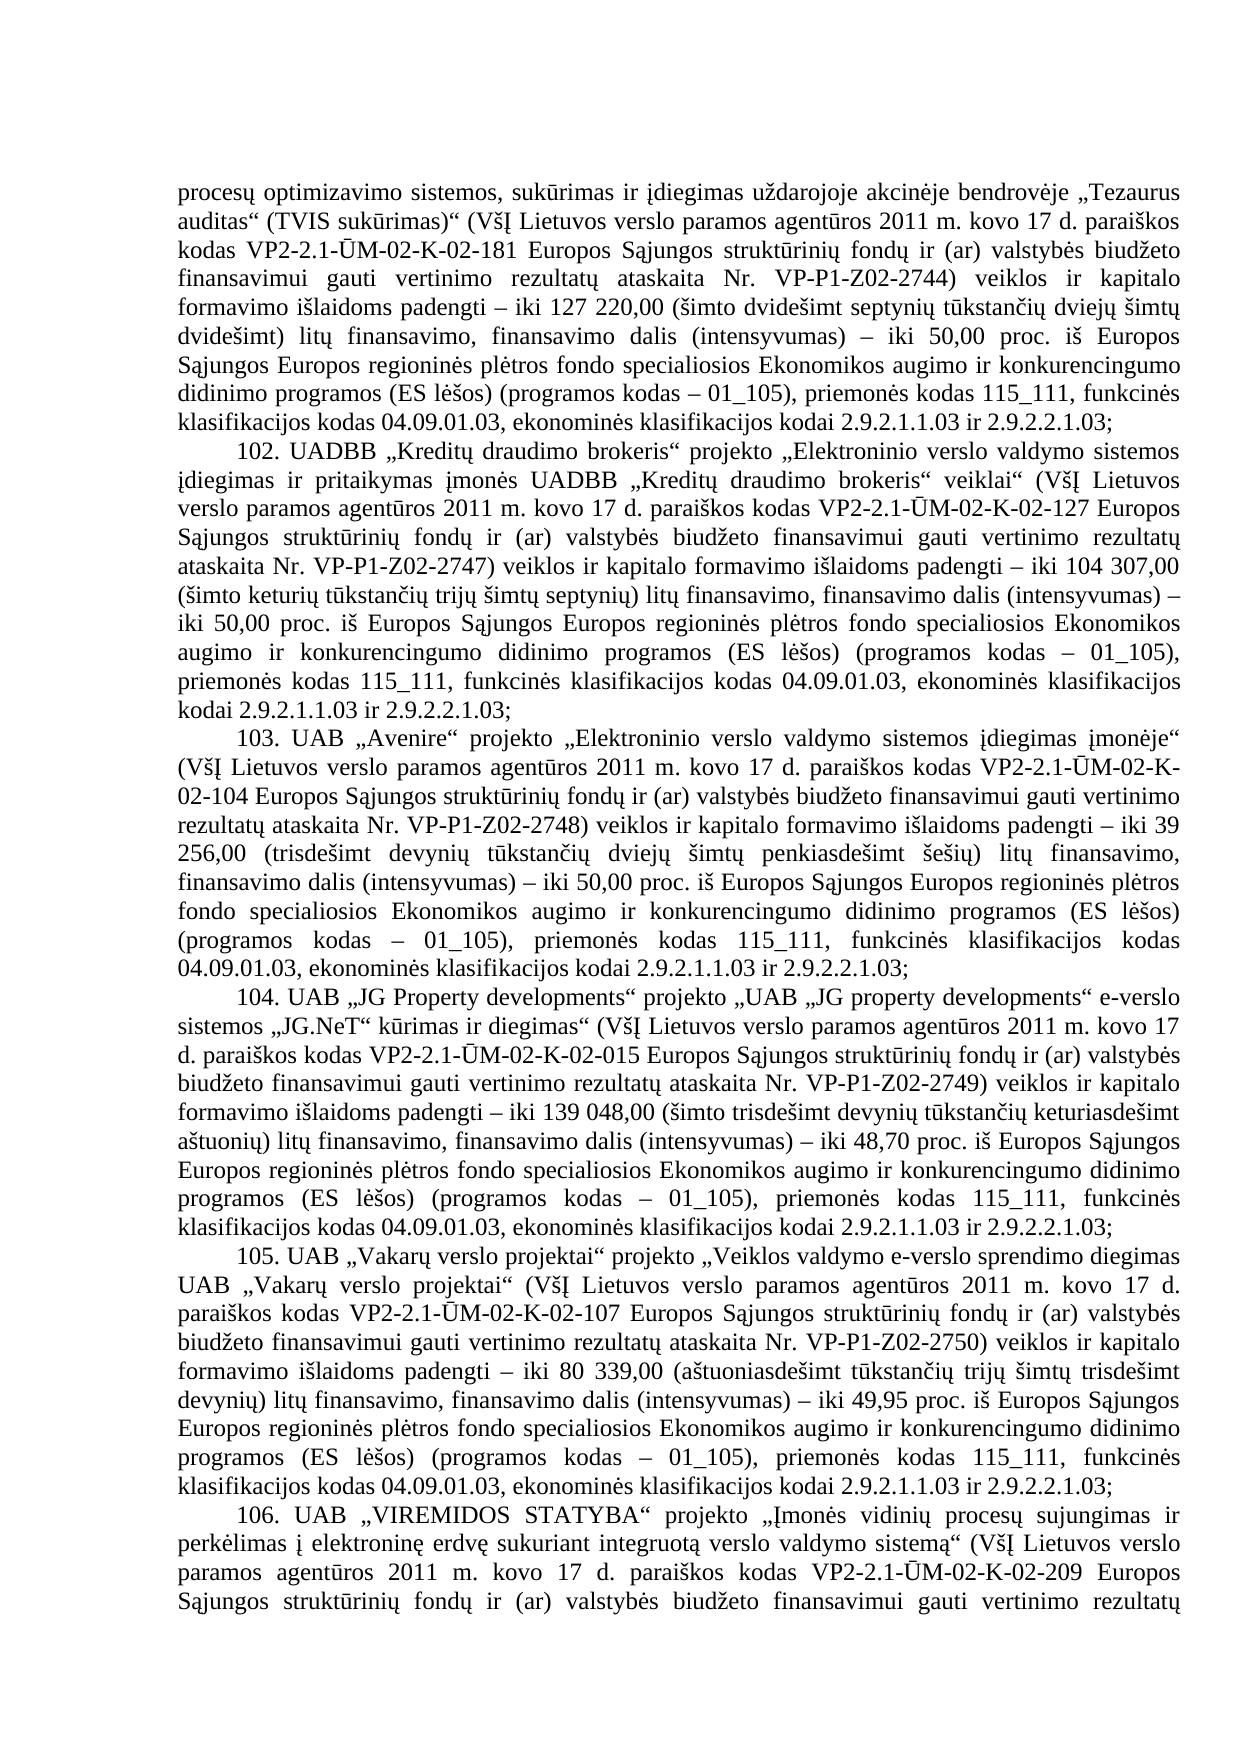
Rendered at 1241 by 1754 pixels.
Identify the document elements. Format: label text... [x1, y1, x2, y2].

text 103. UAB „Avenire“ projekto „Elektroninio verslo valdymo sistemos įdiegimas įmonėje“ (VšĮ Lietuvos verslo paramos agentūros 2011 m. kovo 17 d. paraiškos kodas VP2-2.1-ŪM-02-K-02-104 Europos Sąjungos struktūrinių fondų ir (ar) valstybės biudžeto finansavimui gauti vertinimo rezultatų ataskaita Nr. VP-P1-Z02-2748) veiklos ir kapitalo formavimo išlaidoms padengti – iki 39 256,00 (trisdešimt devynių tūkstančių dviejų šimtų penkiasdešimt šešių) litų finansavimo, finansavimo dalis (intensyvumas) – iki 50,00 proc. iš Europos Sąjungos Europos regioninės plėtros fondo specialiosios Ekonomikos augimo ir konkurencingumo didinimo programos (ES lėšos) (programos kodas – 01_105), priemonės kodas 115_111, funkcinės klasifikacijos kodas 04.09.01.03, ekonominės klasifikacijos kodai 2.9.2.1.1.03 ir 2.9.2.2.1.03; [177, 723, 1181, 982]
text 104. UAB „JG Property developments“ projekto „UAB „JG property developments“ e-verslo sistemos „JG.NeT“ kūrimas ir diegimas“ (VšĮ Lietuvos verslo paramos agentūros 2011 m. kovo 17 d. paraiškos kodas VP2-2.1-ŪM-02-K-02-015 Europos Sąjungos struktūrinių fondų ir (ar) valstybės biudžeto finansavimui gauti vertinimo rezultatų ataskaita Nr. VP-P1-Z02-2749) veiklos ir kapitalo formavimo išlaidoms padengti – iki 139 048,00 (šimto trisdešimt devynių tūkstančių keturiasdešimt aštuonių) litų finansavimo, finansavimo dalis (intensyvumas) – iki 48,70 proc. iš Europos Sąjungos Europos regioninės plėtros fondo specialiosios Ekonomikos augimo ir konkurencingumo didinimo programos (ES lėšos) (programos kodas – 01_105), priemonės kodas 115_111, funkcinės klasifikacijos kodas 04.09.01.03, ekonominės klasifikacijos kodai 2.9.2.1.1.03 ir 2.9.2.2.1.03; [177, 982, 1181, 1241]
text 102. UADBB „Kreditų draudimo brokeris“ projekto „Elektroninio verslo valdymo sistemos įdiegimas ir pritaikymas įmonės UADBB „Kreditų draudimo brokeris“ veiklai“ (VšĮ Lietuvos verslo paramos agentūros 2011 m. kovo 17 d. paraiškos kodas VP2-2.1-ŪM-02-K-02-127 Europos Sąjungos struktūrinių fondų ir (ar) valstybės biudžeto finansavimui gauti vertinimo rezultatų ataskaita Nr. VP-P1-Z02-2747) veiklos ir kapitalo formavimo išlaidoms padengti – iki 104 307,00 (šimto keturių tūkstančių trijų šimtų septynių) litų finansavimo, finansavimo dalis (intensyvumas) – iki 50,00 proc. iš Europos Sąjungos Europos regioninės plėtros fondo specialiosios Ekonomikos augimo ir konkurencingumo didinimo programos (ES lėšos) (programos kodas – 01_105), priemonės kodas 115_111, funkcinės klasifikacijos kodas 04.09.01.03, ekonominės klasifikacijos kodai 2.9.2.1.1.03 ir 2.9.2.2.1.03; [177, 436, 1181, 723]
text 106. UAB „VIREMIDOS STATYBA“ projekto „Įmonės vidinių procesų sujungimas ir perkėlimas į elektroninę erdvę sukuriant integruotą verslo valdymo sistemą“ (VšĮ Lietuvos verslo paramos agentūros 2011 m. kovo 17 d. paraiškos kodas VP2-2.1-ŪM-02-K-02-209 Europos Sąjungos struktūrinių fondų ir (ar) valstybės biudžeto finansavimui gauti vertinimo rezultatų [177, 1500, 1181, 1615]
text procesų optimizavimo sistemos, sukūrimas ir įdiegimas uždarojoje akcinėje bendrovėje „Tezaurus auditas“ (TVIS sukūrimas)“ (VšĮ Lietuvos verslo paramos agentūros 2011 m. kovo 17 d. paraiškos kodas VP2-2.1-ŪM-02-K-02-181 Europos Sąjungos struktūrinių fondų ir (ar) valstybės biudžeto finansavimui gauti vertinimo rezultatų ataskaita Nr. VP-P1-Z02-2744) veiklos ir kapitalo formavimo išlaidoms padengti – iki 127 220,00 (šimto dvidešimt septynių tūkstančių dviejų šimtų dvidešimt) litų finansavimo, finansavimo dalis (intensyvumas) – iki 50,00 proc. iš Europos Sąjungos Europos regioninės plėtros fondo specialiosios Ekonomikos augimo ir konkurencingumo didinimo programos (ES lėšos) (programos kodas – 01_105), priemonės kodas 115_111, funkcinės klasifikacijos kodas 04.09.01.03, ekonominės klasifikacijos kodai 2.9.2.1.1.03 ir 2.9.2.2.1.03; [177, 177, 1181, 436]
text 105. UAB „Vakarų verslo projektai“ projekto „Veiklos valdymo e-verslo sprendimo diegimas UAB „Vakarų verslo projektai“ (VšĮ Lietuvos verslo paramos agentūros 2011 m. kovo 17 d. paraiškos kodas VP2-2.1-ŪM-02-K-02-107 Europos Sąjungos struktūrinių fondų ir (ar) valstybės biudžeto finansavimui gauti vertinimo rezultatų ataskaita Nr. VP-P1-Z02-2750) veiklos ir kapitalo formavimo išlaidoms padengti – iki 80 339,00 (aštuoniasdešimt tūkstančių trijų šimtų trisdešimt devynių) litų finansavimo, finansavimo dalis (intensyvumas) – iki 49,95 proc. iš Europos Sąjungos Europos regioninės plėtros fondo specialiosios Ekonomikos augimo ir konkurencingumo didinimo programos (ES lėšos) (programos kodas – 01_105), priemonės kodas 115_111, funkcinės klasifikacijos kodas 04.09.01.03, ekonominės klasifikacijos kodai 2.9.2.1.1.03 ir 2.9.2.2.1.03; [177, 1241, 1181, 1500]
